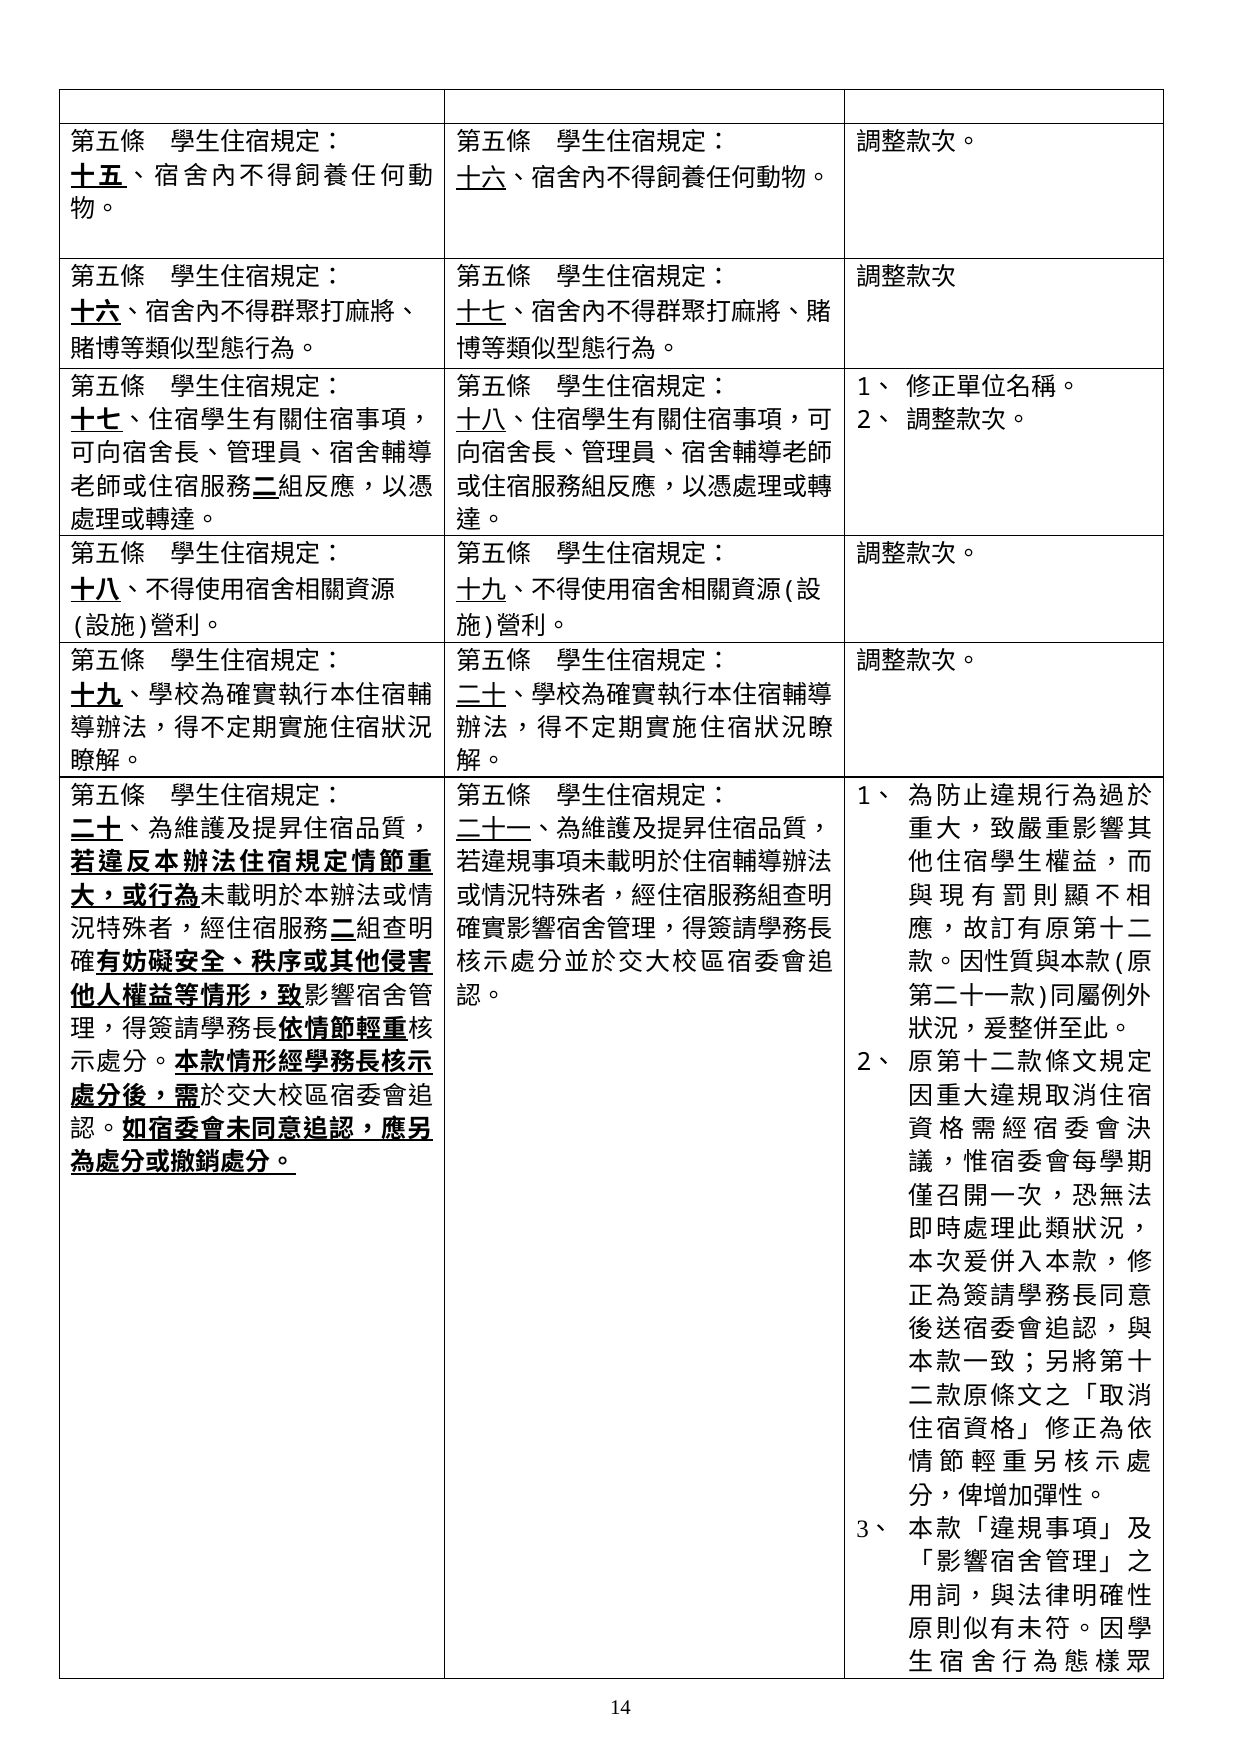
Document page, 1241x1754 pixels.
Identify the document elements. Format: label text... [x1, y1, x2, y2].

table_cell 第五條 學生住宿規定： 十七、住宿學生有關住宿事項，可向宿舍長、管理員、宿舍輔導老師或住宿服務二組反應，以憑處理或轉達。 [60, 369, 444, 535]
table_cell [60, 90, 444, 123]
table_cell 第五條 學生住宿規定： 二十、學校為確實執行本住宿輔導辦法，得不定期實施住宿狀況瞭解。 [445, 643, 844, 776]
table_cell 第五條 學生住宿規定： 十六、宿舍內不得飼養任何動物。 [445, 124, 844, 257]
table_cell [845, 90, 1163, 123]
table_cell 調整款次。 [845, 536, 1163, 642]
table_cell 第五條 學生住宿規定： 二十一、為維護及提昇住宿品質，若違規事項未載明於住宿輔導辦法或情況特殊者，經住宿服務組查明確實影響宿舍管理，得簽請學務長核示處分並於交大校區宿委會追認。 [445, 778, 844, 1677]
table_cell 第五條 學生住宿規定： 十五、宿舍內不得飼養任何動物。 [60, 124, 444, 257]
table_cell 修正單位名稱。 調整款次。 [845, 369, 1163, 535]
table_cell 第五條 學生住宿規定： 十九、學校為確實執行本住宿輔導辦法，得不定期實施住宿狀況瞭解。 [60, 643, 444, 776]
table_cell 第五條 學生住宿規定： 十八、不得使用宿舍相關資源(設施)營利。 [60, 536, 444, 642]
table_cell 第五條 學生住宿規定： 十六、宿舍內不得群聚打麻將、賭博等類似型態行為。 [60, 259, 444, 367]
table_cell 第五條 學生住宿規定： 二十、為維護及提昇住宿品質，若違反本辦法住宿規定情節重大，或行為未載明於本辦法或情況特殊者，經住宿服務二組查明確有妨礙安全、秩序或其他侵害他人權益等情形，致影響宿舍管理，得簽請學務長依情節輕重核示處分。本款情形經學務長核示處分後，需於交大校區宿委會追認。如宿委會未同意追認，應另為處分或撤銷處分。 [60, 778, 444, 1677]
table_cell 調整款次。 [845, 643, 1163, 776]
table_cell [445, 90, 844, 123]
table_cell 第五條 學生住宿規定： 十九、不得使用宿舍相關資源(設施)營利。 [445, 536, 844, 642]
table_cell 調整款次。 [845, 124, 1163, 257]
table_cell 第五條 學生住宿規定： 十八、住宿學生有關住宿事項，可向宿舍長、管理員、宿舍輔導老師或住宿服務組反應，以憑處理或轉達。 [445, 369, 844, 535]
table_cell 調整款次 [845, 259, 1163, 367]
table_cell 第五條 學生住宿規定： 十七、宿舍內不得群聚打麻將、賭博等類似型態行為。 [445, 259, 844, 367]
table_cell 為防止違規行為過於重大，致嚴重影響其他住宿學生權益，而與現有罰則顯不相應，故訂有原第十二款。因性質與本款(原第二十一款)同屬例外狀況，爰整併至此。 原第十二款條文規定因重大違規取消住宿資格需經宿委會決議，惟宿委會每學期僅召開一次，恐無法即時處理此類狀況，本次爰併入本款，修正為簽請學務長同意後送宿委會追認，與本款一致；另將第十二款原條文之「取消住宿資格」修正為依情節輕重另核示處分，俾增加彈性。 本款「違規事項」及「影響宿舍管理」之用詞，與法律明確性原則似有未符。因學生宿舍行為態樣眾 [845, 778, 1163, 1677]
